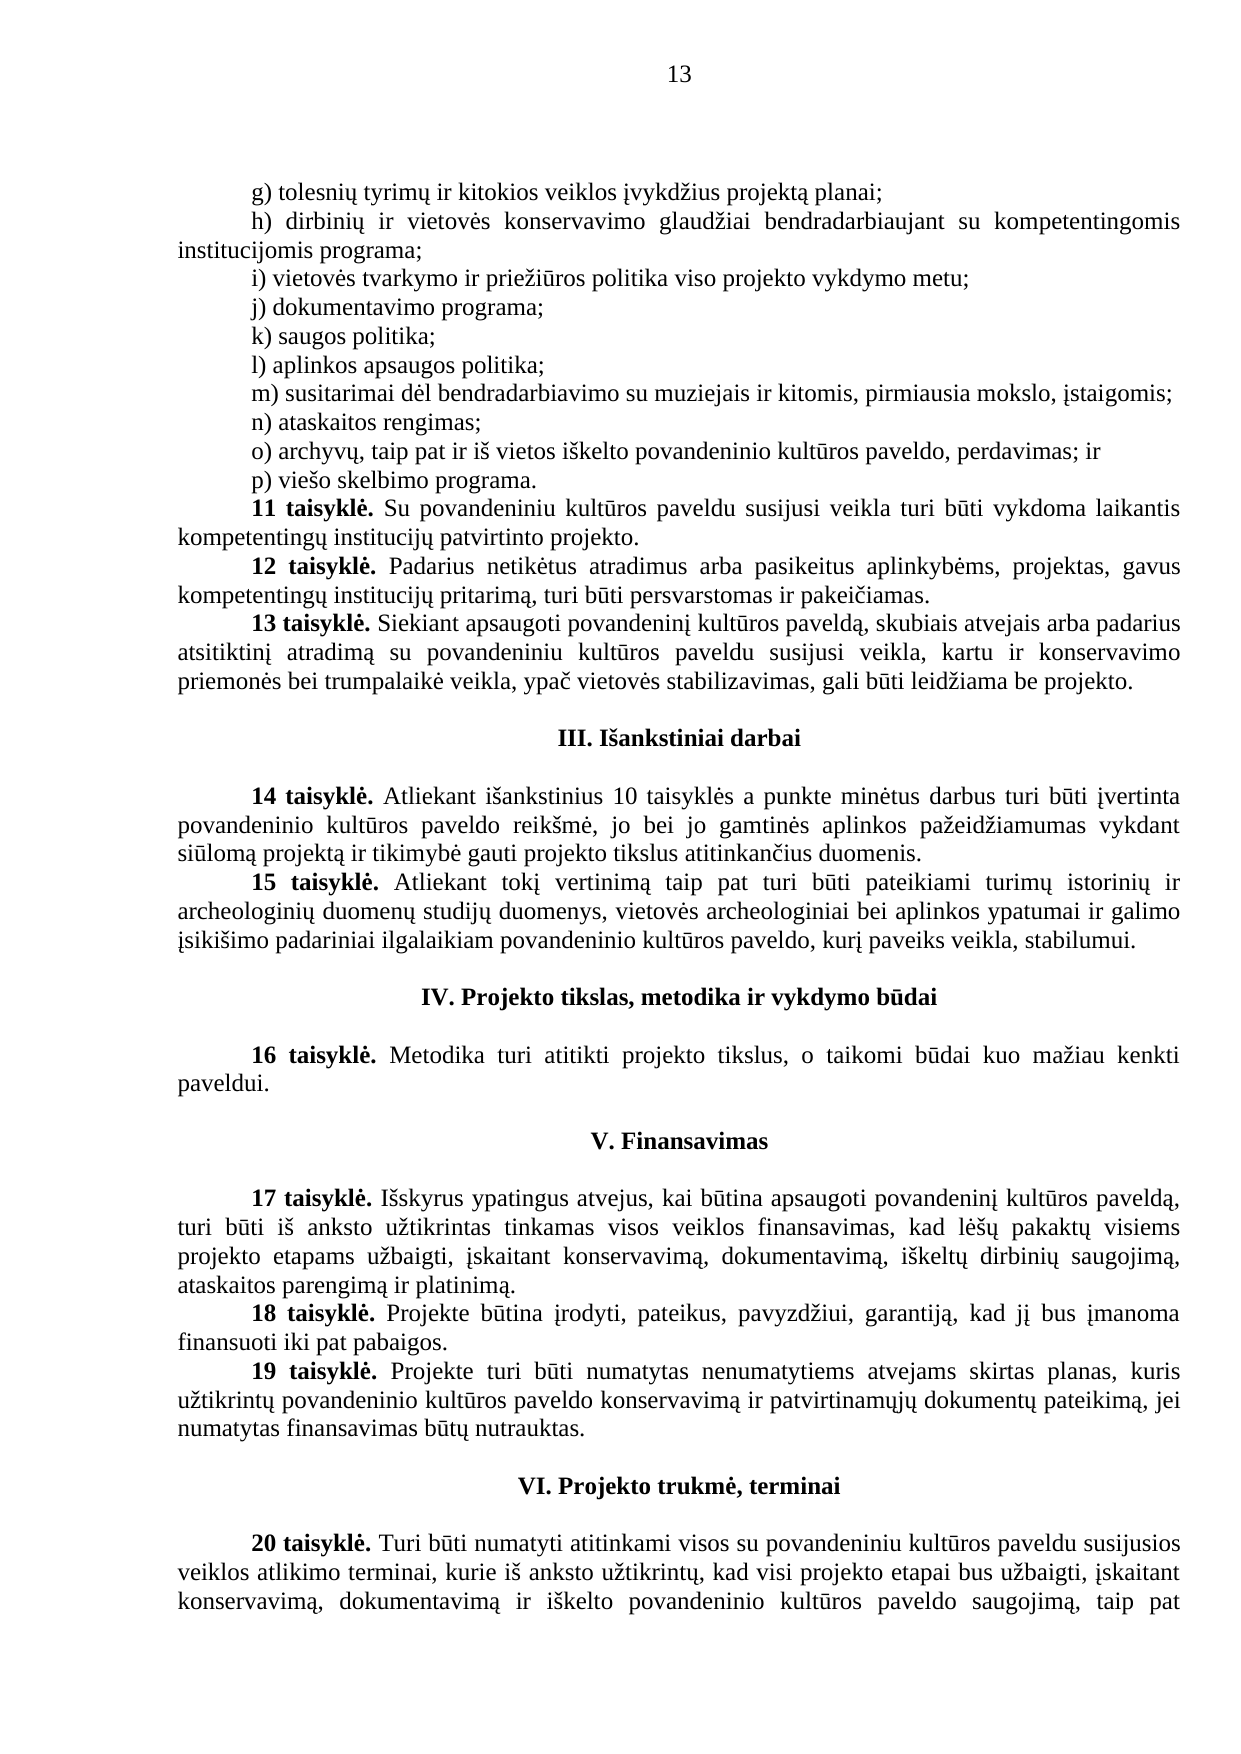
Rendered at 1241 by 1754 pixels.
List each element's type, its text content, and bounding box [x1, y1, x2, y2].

text m) susitarimai dėl bendradarbiavimo su muziejais ir kitomis, pirmiausia mokslo, įstaigomis; [177, 378, 1181, 407]
text VI. Projekto trukmė, terminai [177, 1471, 1181, 1500]
text i) vietovės tvarkymo ir priežiūros politika viso projekto vykdymo metu; [177, 263, 1181, 292]
text 20 taisyklė. Turi būti numatyti atitinkami visos su povandeniniu kultūros paveldu susijusios veiklos atlikimo terminai, kurie iš anksto užtikrintų, kad visi projekto etapai bus užbaigti, įskaitant konservavimą, dokumentavimą ir iškelto povandeninio kultūros paveldo saugojimą, taip pat [177, 1528, 1181, 1615]
text k) saugos politika; [177, 321, 1181, 350]
text 13 taisyklė. Siekiant apsaugoti povandeninį kultūros paveldą, skubiais atvejais arba padarius atsitiktinį atradimą su povandeniniu kultūros paveldu susijusi veikla, kartu ir konservavimo priemonės bei trumpalaikė veikla, ypač vietovės stabilizavimas, gali būti leidžiama be projekto. [177, 608, 1181, 695]
text V. Finansavimas [177, 1126, 1181, 1155]
text g) tolesnių tyrimų ir kitokios veiklos įvykdžius projektą planai; [177, 177, 1181, 206]
text 14 taisyklė. Atliekant išankstinius 10 taisyklės a punkte minėtus darbus turi būti įvertinta povandeninio kultūros paveldo reikšmė, jo bei jo gamtinės aplinkos pažeidžiamumas vykdant siūlomą projektą ir tikimybė gauti projekto tikslus atitinkančius duomenis. [177, 781, 1181, 867]
text j) dokumentavimo programa; [177, 292, 1181, 321]
text III. Išankstiniai darbai [177, 723, 1181, 752]
text p) viešo skelbimo programa. [177, 465, 1181, 493]
text 17 taisyklė. Išskyrus ypatingus atvejus, kai būtina apsaugoti povandeninį kultūros paveldą, turi būti iš anksto užtikrintas tinkamas visos veiklos finansavimas, kad lėšų pakaktų visiems projekto etapams užbaigti, įskaitant konservavimą, dokumentavimą, iškeltų dirbinių saugojimą, ataskaitos parengimą ir platinimą. [177, 1183, 1181, 1298]
text 16 taisyklė. Metodika turi atitikti projekto tikslus, o taikomi būdai kuo mažiau kenkti paveldui. [177, 1040, 1181, 1097]
text 18 taisyklė. Projekte būtina įrodyti, pateikus, pavyzdžiui, garantiją, kad jį bus įmanoma finansuoti iki pat pabaigos. [177, 1298, 1181, 1356]
text h) dirbinių ir vietovės konservavimo glaudžiai bendradarbiaujant su kompetentingomis institucijomis programa; [177, 206, 1181, 263]
text 19 taisyklė. Projekte turi būti numatytas nenumatytiems atvejams skirtas planas, kuris užtikrintų povandeninio kultūros paveldo konservavimą ir patvirtinamųjų dokumentų pateikimą, jei numatytas finansavimas būtų nutrauktas. [177, 1356, 1181, 1442]
text o) archyvų, taip pat ir iš vietos iškelto povandeninio kultūros paveldo, perdavimas; ir [177, 436, 1181, 465]
text IV. Projekto tikslas, metodika ir vykdymo būdai [177, 982, 1181, 1011]
text l) aplinkos apsaugos politika; [177, 350, 1181, 378]
text n) ataskaitos rengimas; [177, 407, 1181, 436]
text 15 taisyklė. Atliekant tokį vertinimą taip pat turi būti pateikiami turimų istorinių ir archeologinių duomenų studijų duomenys, vietovės archeologiniai bei aplinkos ypatumai ir galimo įsikišimo padariniai ilgalaikiam povandeninio kultūros paveldo, kurį paveiks veikla, stabilumui. [177, 867, 1181, 953]
text 11 taisyklė. Su povandeniniu kultūros paveldu susijusi veikla turi būti vykdoma laikantis kompetentingų institucijų patvirtinto projekto. [177, 493, 1181, 551]
text 12 taisyklė. Padarius netikėtus atradimus arba pasikeitus aplinkybėms, projektas, gavus kompetentingų institucijų pritarimą, turi būti persvarstomas ir pakeičiamas. [177, 551, 1181, 608]
